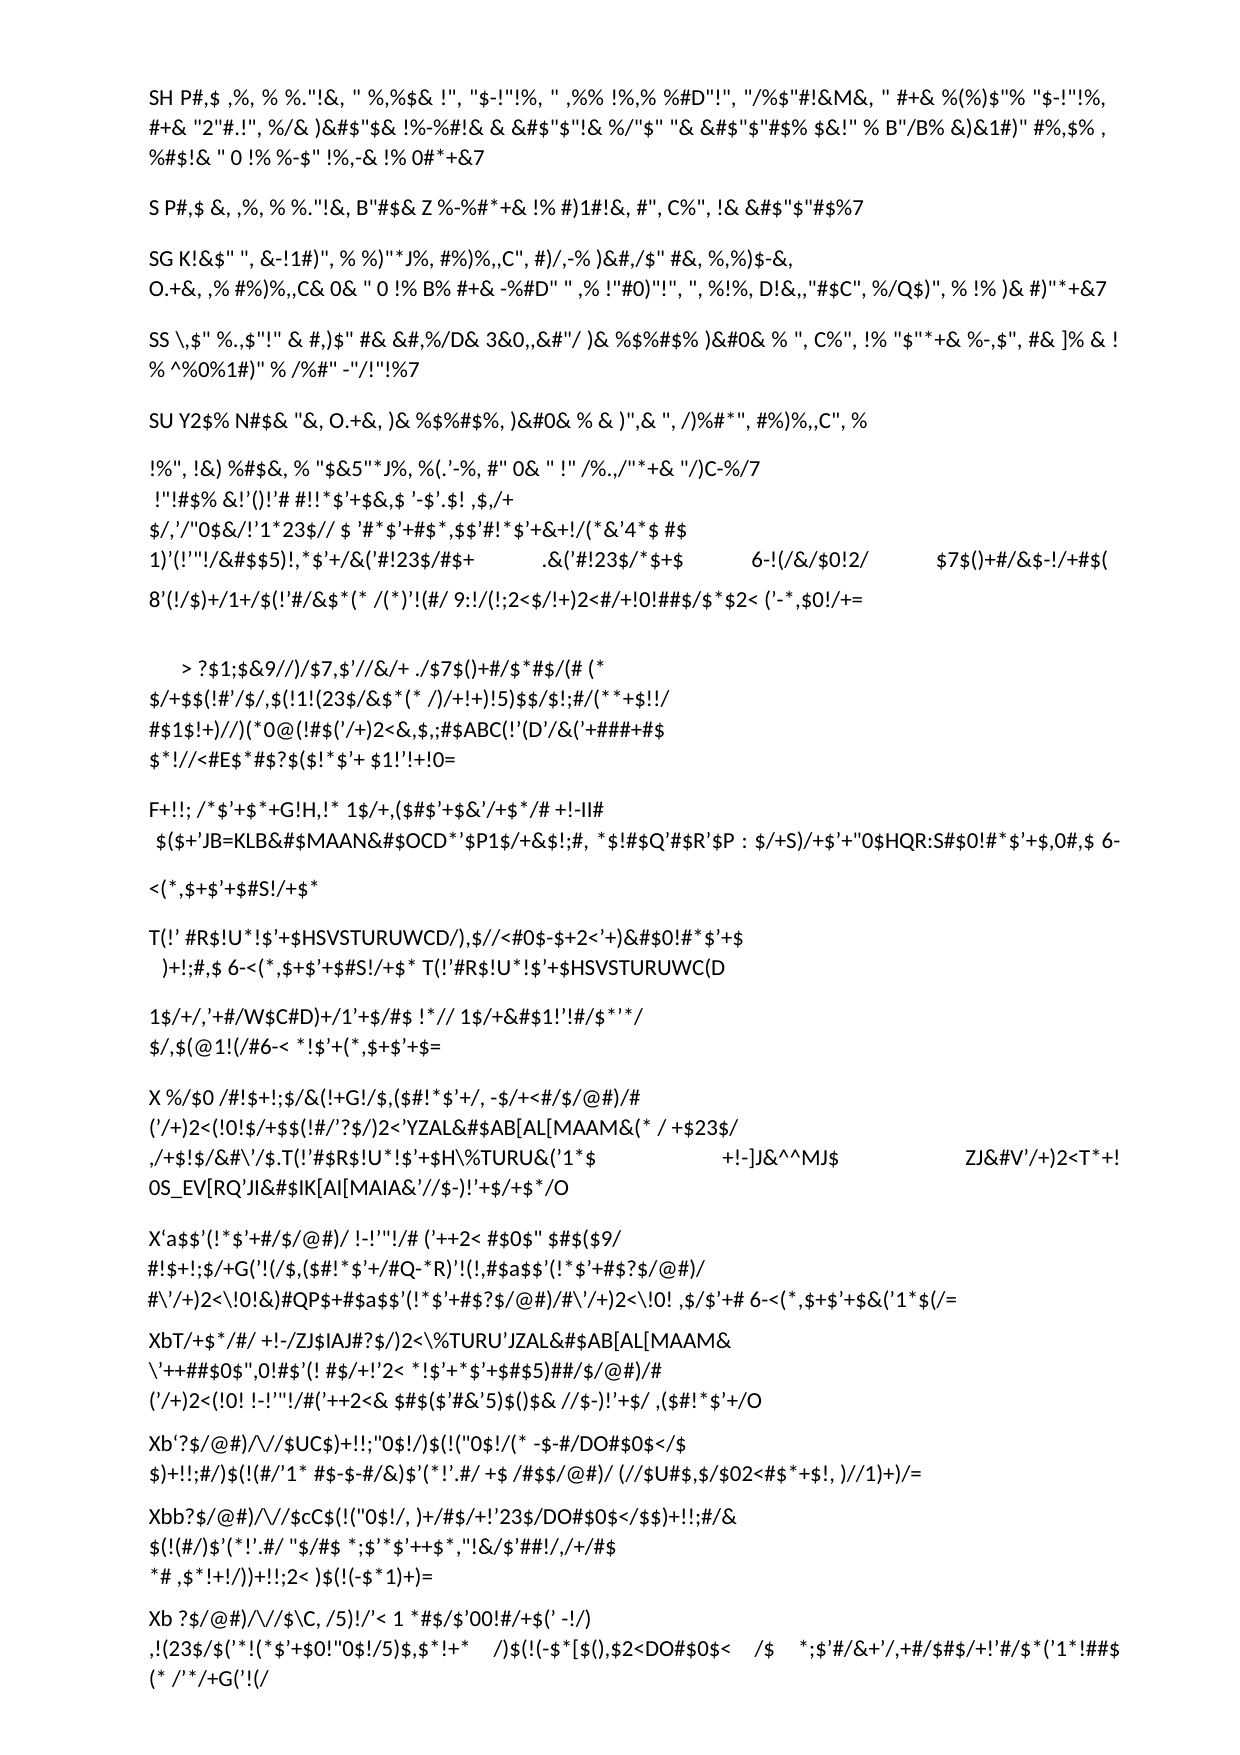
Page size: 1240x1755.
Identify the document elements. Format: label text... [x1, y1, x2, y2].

text T(!’ #R$!U*!$’+$HSVSTURUWCD/),$//<#0$-$+2<’+)&#$0!#*$’+$ [148, 923, 1122, 951]
text (’/+)2<(!0! !-!’"!/#(’++2<& $#$($’#&’5)$()$& //$-)!’+$/ ,($#!*$’+/O [148, 1386, 1122, 1414]
text (’/+)2<(!0!$/+$$(!#/’?$/)2<’YZAL&#$AB[AL[MAAM&(* / +$23$/ [148, 1113, 1122, 1141]
text $/+$$(!#’/$/,$(!1!(23$/&$*(* /)/+!+)!5)$$/$!;#/(**+$!!/ [148, 684, 1122, 713]
text SH P#,$ ,%, % %."!&, " %,%$& !", "$-!"!%, " ,%% !%,% %#D"!", "/%$"#!&M&, " #+& %(%)$"% "$-!"!%, #+& "2"#.!", %/& )&#$"$& !%-%#!& & &#$"$"!& %/"$" "& &#$"$"#$% $&!" % B"/B% &)&1#)" #%,$% ,%#$!& " 0 !% %-$" !%,-& !% 0#*+&7 [148, 83, 1108, 171]
text 1)’(!’"!/&#$$5)!,*$’+/&(’#!23$/#$+ .&(’#!23$/*$+$ 6-!(/&/$0!2/ $7$()+#/&$-!/+#$( 8’(!/$)+/1+/$(!’#/&$*(* /(*)’!(#/ 9:!/(!;2<$/!+)2<#/+!0!##$/$*$2< (’-*,$0!/+= [148, 545, 1109, 613]
text #$1$!+)//)(*0@(!#$(’/+)2<&,$,;#$ABC(!’(D’/&(’+###+#$ [148, 715, 1122, 743]
text $(!(#/)$’(*!’.#/ "$/#$ *;$’*$’++$*,"!&/$’##!/,/+/#$ [148, 1532, 1122, 1560]
text $)+!!;#/)$(!(#/’1* #$-$-#/&)$’(*!’.#/ +$ /#$$/@#)/ (//$U#$,$/$02<#$*+$!, )//1)+)/= [148, 1459, 1122, 1487]
text Xb ?$/@#)/\//$\C, /5)!/’< 1 *#$/$’00!#/+$(’ -!/) [148, 1604, 1122, 1632]
text SU Y2$% N#$& "&, O.+&, )& %$%#$%, )&#0& % & )",& ", /)%#*", #%)%,,C", % [148, 406, 1122, 434]
text 1$/+/,’+#/W$C#D)+/1’+$/#$ !*// 1$/+&#$1!’!#/$*’*/ [148, 1002, 1122, 1030]
text SG K!&$" ", &-!1#)", % %)"*J%, #%)%,,C", #)/,-% )&#,/$" #&, %,%)$-&, [148, 244, 1122, 272]
text $/,$(@1!(/#6-< *!$’+(*,$+$’+$= [148, 1032, 1122, 1060]
text S P#,$ &, ,%, % %."!&, B"#$& Z %-%#*+& !% #)1#!&, #", C%", !& &#$"$"#$%7 [148, 193, 1122, 221]
text ,!(23$/$(’*!(*$’+$0!"0$!/5)$,$*!+* /)$(!(-$*[$(),$2<DO#$0$< /$ *;$’#/&+’/,+#/$#$/+!’#/$*(’1*!##$(* /’*/+G(’!(/ [148, 1634, 1122, 1692]
text O.+&, ,% #%)%,,C& 0& " 0 !% B% #+& -%#D" " ,% !"#0)"!", ", %!%, D!&,,"#$C", %/Q$)", % !% )& #)"*+&7 [148, 274, 1122, 302]
text X‘a$$’(!*$’+#/$/@#)/ !-!’"!/# (’++2< #$0$" $#$($9/ [148, 1224, 1122, 1252]
text F+!!; /*$’+$*+G!H,!* 1$/+,($#$’+$&’/+$*/# +!-II# [148, 796, 1122, 823]
text )+!;#,$ 6-<(*,$+$’+$#S!/+$* T(!’#R$!U*!$’+$HSVSTURUWC(D [162, 953, 1122, 981]
text #!$+!;$/+G(’!(/$,($#!*$’+/#Q-*R)’!(!,#$a$$’(!*$’+#$?$/@#)/ #\’/+)2<\!0!&)#QP$+#$a$$’(!*$’+#$?$/@#)/#\’/+)2<\!0! ,$/$’+# 6-<(*,$+$’+$&(’1*$(/= [147, 1254, 1161, 1313]
text ,/+$!$/&#\’/$.T(!’#$R$!U*!$’+$H\%TURU&(’1*$ +!-]J&^^MJ$ ZJ&#V’/+)2<T*+!0S_EV[RQ’JI&#$IK[AI[MAIA&’//$-)!’+$/+$*/O [148, 1143, 1122, 1201]
text XbT/+$*/#/ +!-/ZJ$IAJ#?$/)2<\%TURU’JZAL&#$AB[AL[MAAM& [148, 1326, 1122, 1354]
text !%", !&) %#$&, % "$&5"*J%, %(.’-%, #" 0& " !" /%.,/"*+& "/)C-%/7 [148, 454, 1122, 483]
text \’++##$0$",0!#$’(! #$/+!’2< *!$’+*$’+$#$5)##/$/@#)/# [148, 1356, 1122, 1384]
text > ?$1;$&9//)/$7,$’//&/+ ./$7$()+#/$*#$/(# (* [181, 654, 1122, 682]
text *# ,$*!+!/))+!!;2< )$(!(-$*1)+)= [148, 1562, 1122, 1590]
text Xb‘?$/@#)/\//$UC$)+!!;"0$!/)$(!("0$!/(* -$-#/DO#$0$</$ [148, 1429, 1122, 1457]
text $*!//<#E$*#$?$($!*$’+ $1!’!+!0= [148, 745, 1122, 773]
text $($+’JB=KLB&#$MAAN&#$OCD*’$P1$/+&$!;#, *$!#$Q’#$R’$P : $/+S)/+$’+"0$HQR:S#$0!#*$’+$,0#,$ 6-<(*,$+$’+$#S!/+$* [148, 826, 1122, 902]
text SS \,$" %.,$"!" & #,)$" #& &#,%/D& 3&0,,&#"/ )& %$%#$% )&#0& % ", C%", !% "$"*+& %-,$", #& ]% & !% ^%0%1#)" % /%#" -"/!"!%7 [148, 325, 1122, 383]
text X %/$0 /#!$+!;$/&(!+G!/$,($#!*$’+/, -$/+<#/$/@#)/# [148, 1083, 1122, 1111]
text Xbb?$/@#)/\//$cC$(!("0$!/, )+/#$/+!’23$/DO#$0$</$$)+!!;#/& [148, 1502, 1122, 1530]
text !"!#$% &!’()!’# #!!*$’+$&,$ ’-$’.$! ,$,/+ [148, 485, 1122, 513]
text $/,’/"0$&/!’1*23$// $ ’#*$’+#$*,$$’#!*$’+&+!/(*&’4*$ #$ [148, 515, 1122, 543]
